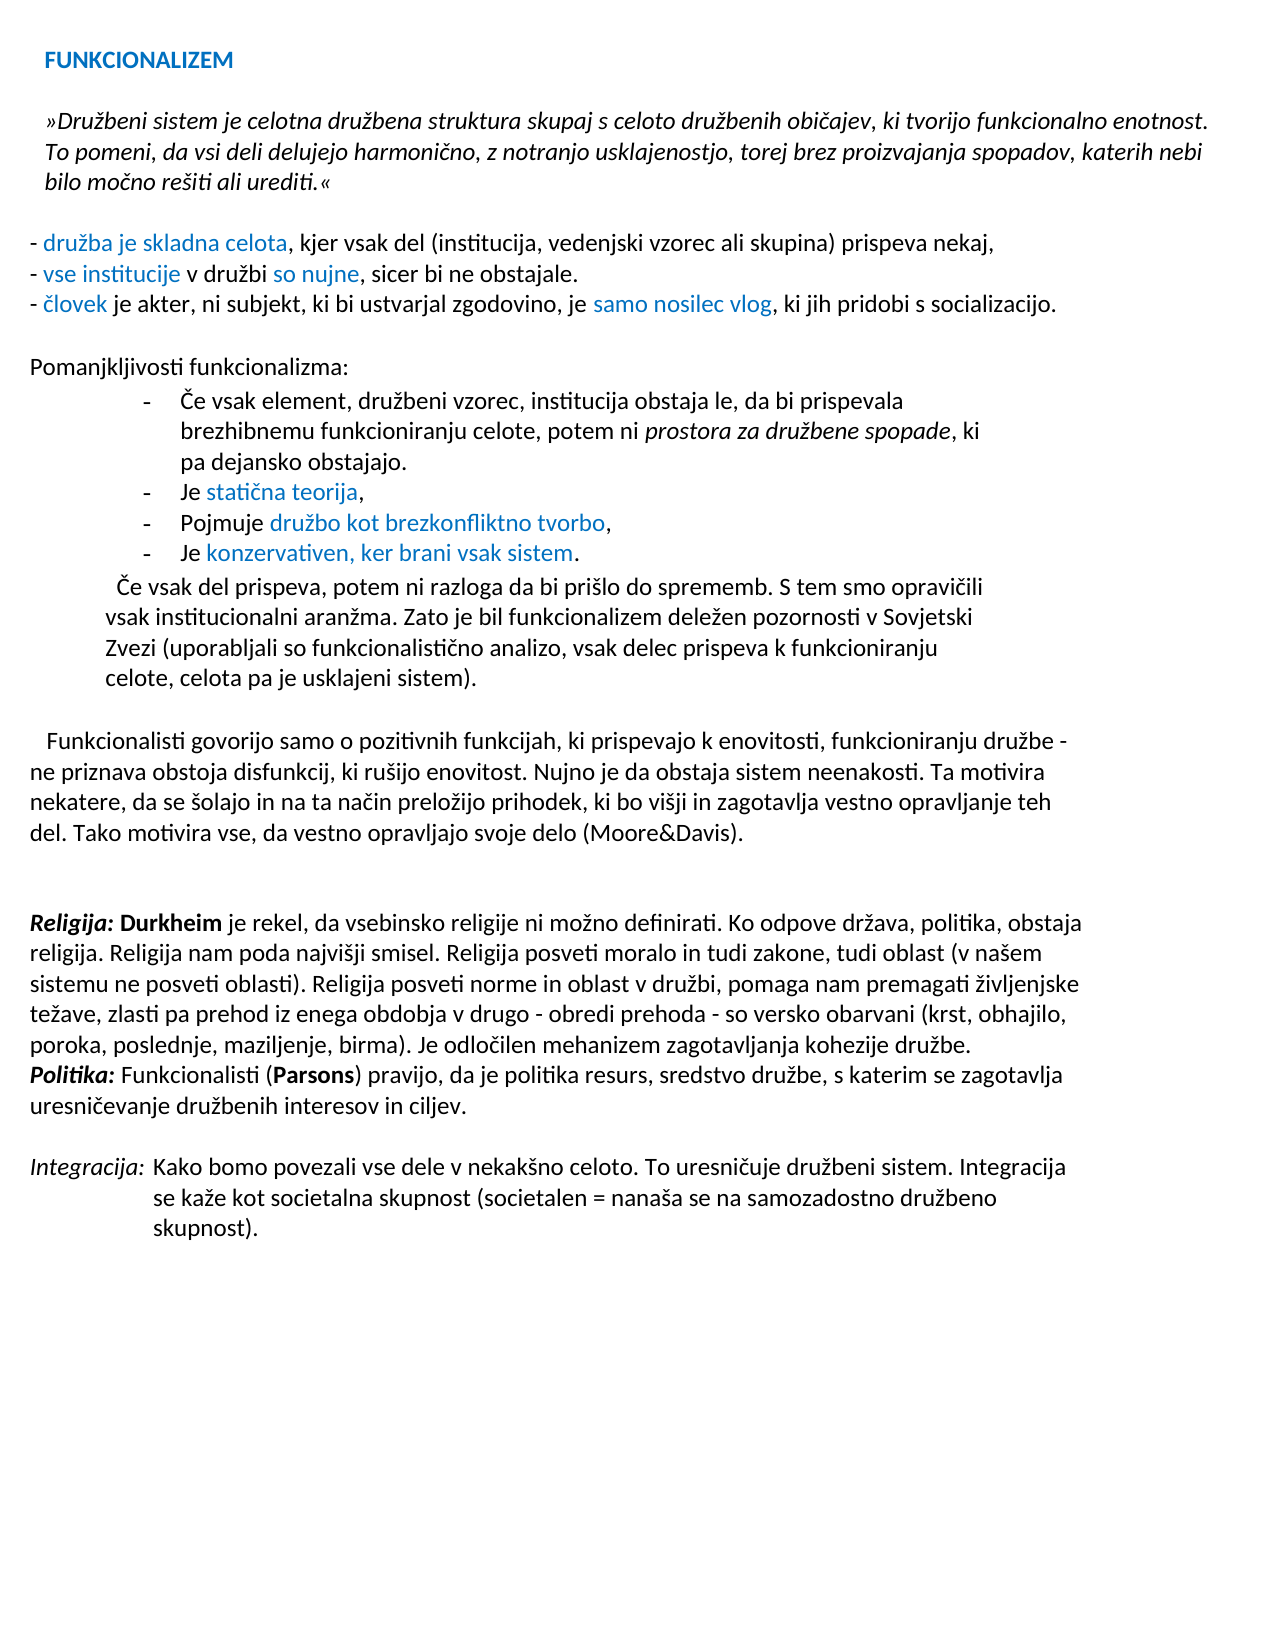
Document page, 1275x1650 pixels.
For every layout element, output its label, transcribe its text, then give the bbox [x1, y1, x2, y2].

text - človek je akter, ni subjekt, ki bi ustvarjal zgodovino, je samo nosilec vlog, ki jih pridobi s socializacijo. [29, 288, 1087, 349]
text - družba je skladna celota, kjer vsak del (institucija, vedenjski vzorec ali skupina) prispeva nekaj, - vse institucije v družbi so nujne, sicer bi ne obstajale. [29, 227, 1087, 288]
text »Družbeni sistem je celotna družbena struktura skupaj s celoto družbenih običajev, ki tvorijo funkcionalno enotnost. To pomeni, da vsi deli delujejo harmonično, z notranjo usklajenostjo, torej brez proizvajanja spopadov, katerih nebi bilo močno rešiti ali urediti.« [44, 105, 1240, 197]
table_header Kako bomo povezali vse dele v nekakšno celoto. To uresničuje družbeni sistem. Integracija se kaže kot societalna skupnost (societalen = nanaša se na samozadostno družbeno skupnost). [151, 1150, 1095, 1275]
table_header Integracija: [28, 1150, 151, 1275]
text FUNKCIONALIZEM [0, 44, 1087, 75]
table_cell [28, 383, 104, 569]
table_cell Če vsak element, družbeni vzorec, institucija obstaja le, da bi prispevala brezhibnemu funkcioniranju celote, potem ni prostora za družbene spopade, ki pa dejansko obstajajo. Je statična teorija, Pojmuje družbo kot brezkonfliktno tvorbo, Je konzervativen, ker brani vsak sistem. [104, 383, 991, 569]
table_cell [28, 570, 104, 695]
text Funkcionalisti govorijo samo o pozitivnih funkcijah, ki prispevajo k enovitosti, funkcioniranju družbe - ne priznava obstoja disfunkcij, ki rušijo enovitost. Nujno je da obstaja sistem neenakosti. Ta motivira nekatere, da se šolajo in na ta način preložijo prihodek, ki bo višji in zagotavlja vestno opravljanje teh del. Tako motivira vse, da vestno opravljajo svoje delo (Moore&Davis). [29, 695, 1087, 847]
table_cell Če vsak del prispeva, potem ni razloga da bi prišlo do sprememb. S tem smo opravičili vsak institucionalni aranžma. Zato je bil funkcionalizem deležen pozornosti v Sovjetski Zvezi (uporabljali so funkcionalistično analizo, vsak delec prispeva k funkcioniranju celote, celota pa je usklajeni sistem). [104, 570, 991, 695]
text Religija: Durkheim je rekel, da vsebinsko religije ni možno definirati. Ko odpove država, politika, obstaja religija. Religija nam poda najvišji smisel. Religija posveti moralo in tudi zakone, tudi oblast (v našem sistemu ne posveti oblasti). Religija posveti norme in oblast v družbi, pomaga nam premagati življenjske težave, zlasti pa prehod iz enega obdobja v drugo - obredi prehoda - so versko obarvani (krst, obhajilo, poroka, poslednje, maziljenje, birma). Je odločilen mehanizem zagotavljanja kohezije družbe. Politika: Funkcionalisti (Parsons) pravijo, da je politika resurs, sredstvo družbe, s katerim se zagotavlja uresničevanje družbenih interesov in ciljev. [29, 876, 1087, 1121]
table_header Pomanjkljivosti funkcionalizma: [28, 350, 991, 383]
